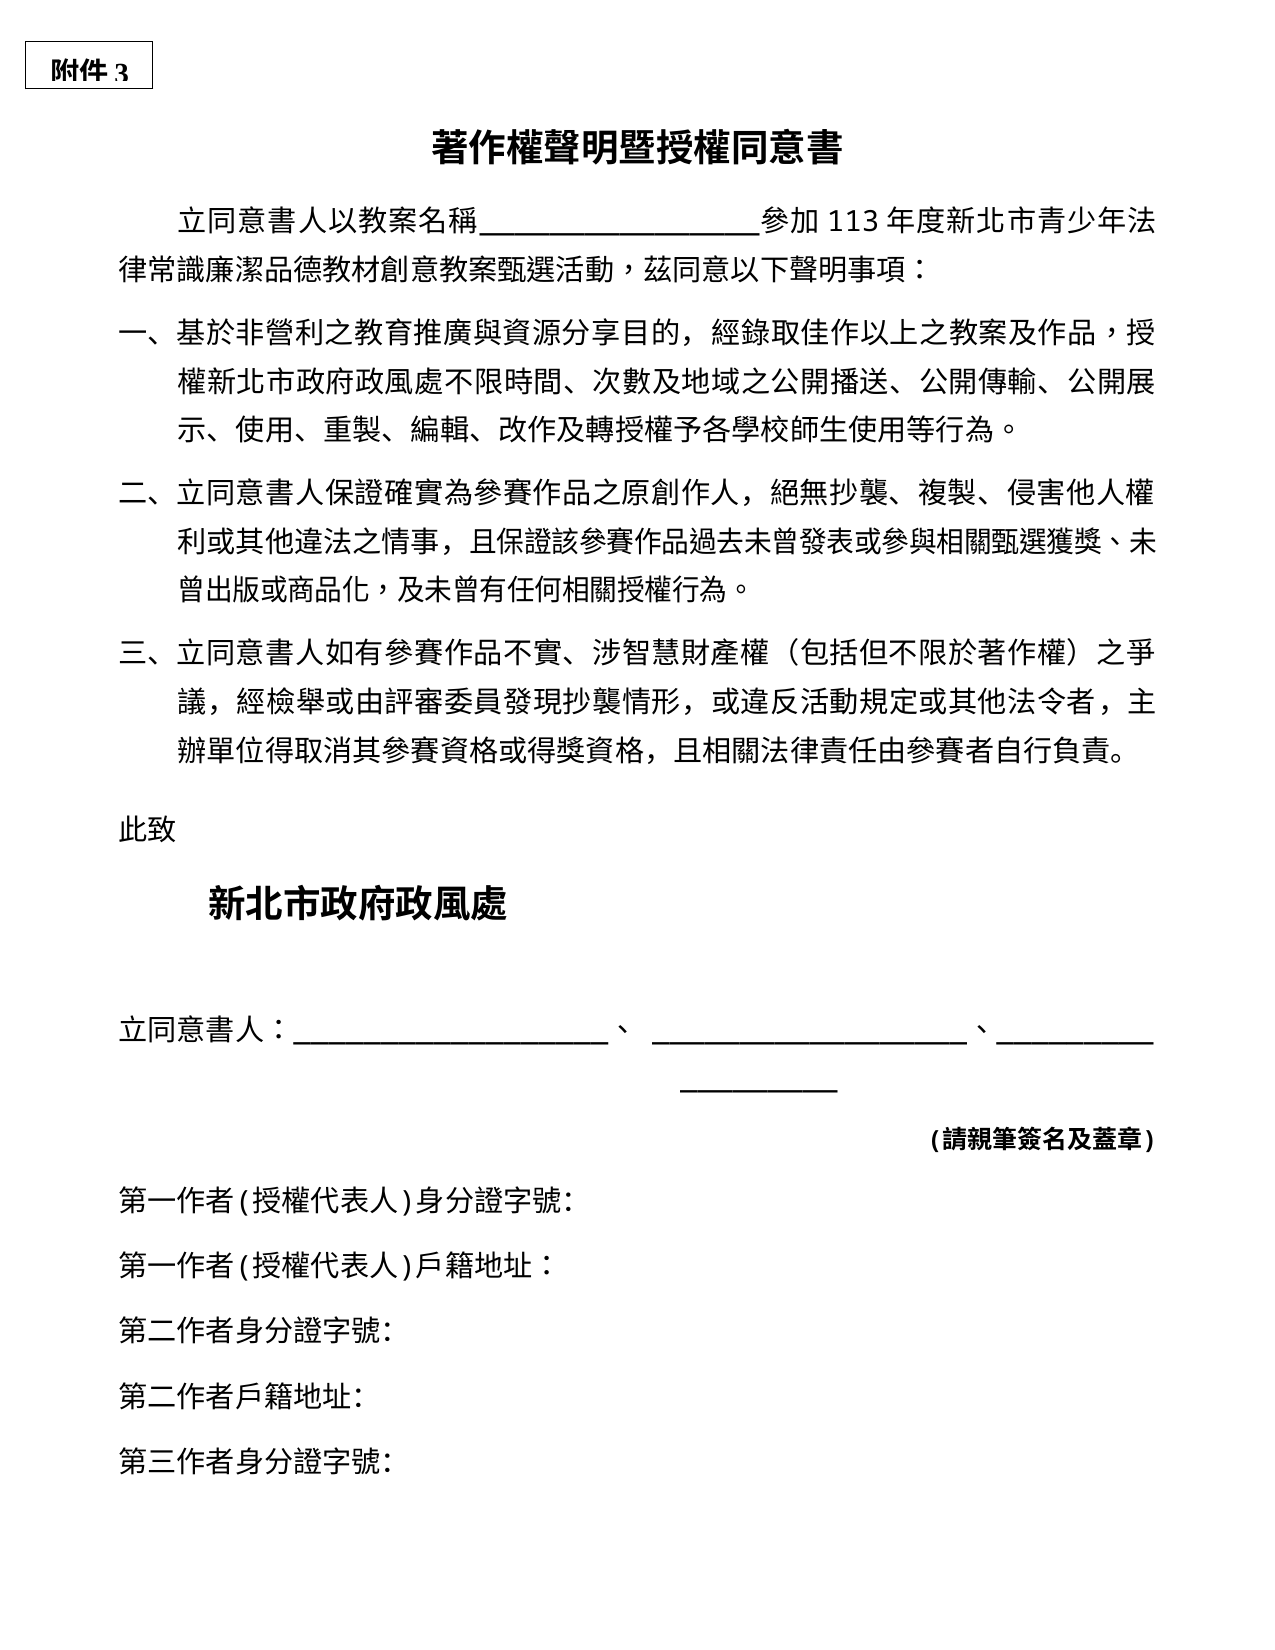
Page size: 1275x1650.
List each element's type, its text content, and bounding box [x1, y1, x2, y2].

text 第二作者戶籍地址： [118, 1373, 1157, 1416]
text 第二作者身分證字號： [118, 1308, 1157, 1350]
list 基於非營利之教育推廣與資源分享目的，經錄取佳作以上之教案及作品，授權新北市政府政風處不限時間、次數及地域之公開播送、公開傳輸、公開展示、使用、重製、編輯、改作及轉授權予各學校師生使用等行為。 [118, 309, 1157, 449]
text 第一作者(授權代表人)身分證字號： [118, 1177, 1157, 1219]
text (請親筆簽名及蓋章) [118, 1119, 1157, 1155]
text 第一作者(授權代表人)戶籍地址： [118, 1242, 1157, 1285]
text 此致 [118, 790, 1157, 853]
text 第三作者身分證字號： [118, 1438, 1157, 1481]
list 立同意書人保證確實為參賽作品之原創作人，絕無抄襲、複製、侵害他人權利或其他違法之情事，且保證該參賽作品過去未曾發表或參與相關甄選獲獎、未曾出版或商品化，及未曾有任何相關授權行為。 [118, 470, 1157, 609]
text 立同意書人：__________________、 __________________、__________________ [118, 1007, 1157, 1097]
text [26, 42, 152, 88]
text 附件3 [41, 49, 137, 81]
list 立同意書人如有參賽作品不實、涉智慧財產權（包括但不限於著作權）之爭議，經檢舉或由評審委員發現抄襲情形，或違反活動規定或其他法令者，主辦單位得取消其參賽資格或得獎資格，且相關法律責任由參賽者自行負責。 [118, 630, 1157, 769]
text 立同意書人以教案名稱________________參加113年度新北市青少年法律常識廉潔品德教材創意教案甄選活動，茲同意以下聲明事項： [118, 198, 1157, 289]
text 著作權聲明暨授權同意書 [118, 118, 1157, 172]
text 新北市政府政風處 [118, 867, 1157, 930]
